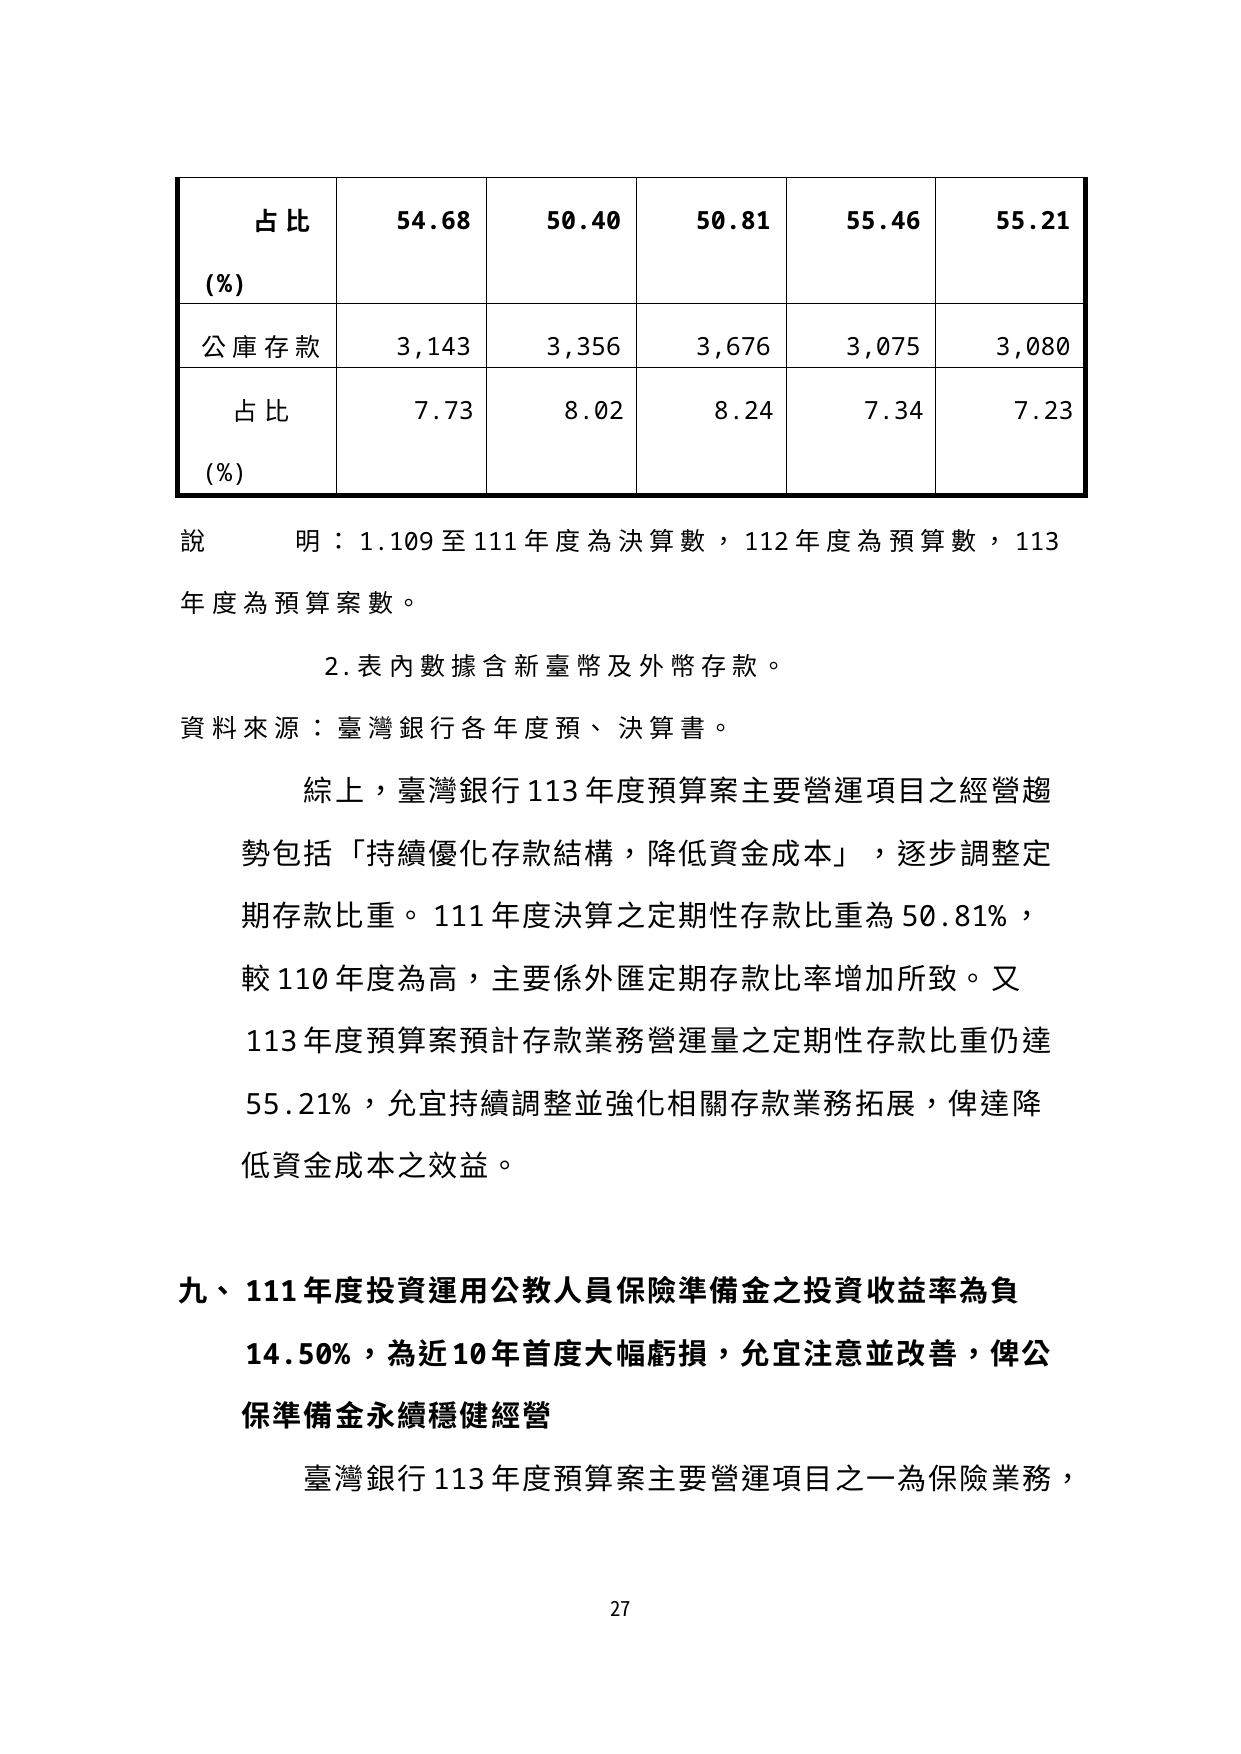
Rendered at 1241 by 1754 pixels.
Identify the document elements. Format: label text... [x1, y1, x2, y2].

table_cell 3,080 [936, 304, 1083, 367]
text 臺灣銀行113年度預算案主要營運項目之一為保險業務，營運量預計為223億3,800萬元，包括公教人員保險(223億3,794萬6千元)及退休人員保險(5萬4千元)，主要係執行政府政策，受委託辦理公教人員保險(以下簡稱公保)準備金運用及管理事項，並於「其他營業收入」項下編列銓敘部補助事務費收入2億5,265萬3千元。 [236, 1435, 1063, 1497]
table_cell 8.02 [487, 368, 636, 493]
text 說 明：1.109至111年度為決算數，112年度為預算數，113年度為預算案數。 [177, 498, 1063, 622]
text 綜上，臺灣銀行113年度預算案主要營運項目之經營趨勢包括「持續優化存款結構，降低資金成本」，逐步調整定期存款比重。111年度決算之定期性存款比重為50.81%，較110年度為高，主要係外匯定期存款比率增加所致。又113年度預算案預計存款業務營運量之定期性存款比重仍達55.21%，允宜持續調整並強化相關存款業務拓展，俾達降低資金成本之效益。 [236, 747, 1063, 1185]
table_cell 3,075 [787, 304, 935, 367]
table_cell 55.21 [936, 178, 1083, 303]
text 2.表內數據含新臺幣及外幣存款。 [182, 622, 1063, 685]
table_cell 50.40 [487, 178, 636, 303]
text 資料來源：臺灣銀行各年度預、決算書。 [177, 685, 1063, 747]
table_cell 3,143 [337, 304, 486, 367]
table_cell 占比(%) [180, 368, 336, 493]
table_cell 54.68 [337, 178, 486, 303]
table_cell 7.23 [936, 368, 1083, 493]
table_cell 50.81 [637, 178, 786, 303]
table_cell 7.34 [787, 368, 935, 493]
table_cell 55.46 [787, 178, 935, 303]
table_cell 8.24 [637, 368, 786, 493]
text 九、111年度投資運用公教人員保險準備金之投資收益率為負14.50%，為近10年首度大幅虧損，允宜注意並改善，俾公保準備金永續穩健經營 [177, 1247, 1063, 1435]
table_cell 3,356 [487, 304, 636, 367]
table_cell 3,676 [637, 304, 786, 367]
table_cell 占比(%) [180, 178, 336, 303]
table_cell 7.73 [337, 368, 486, 493]
table_cell 公庫存款 [180, 304, 336, 367]
